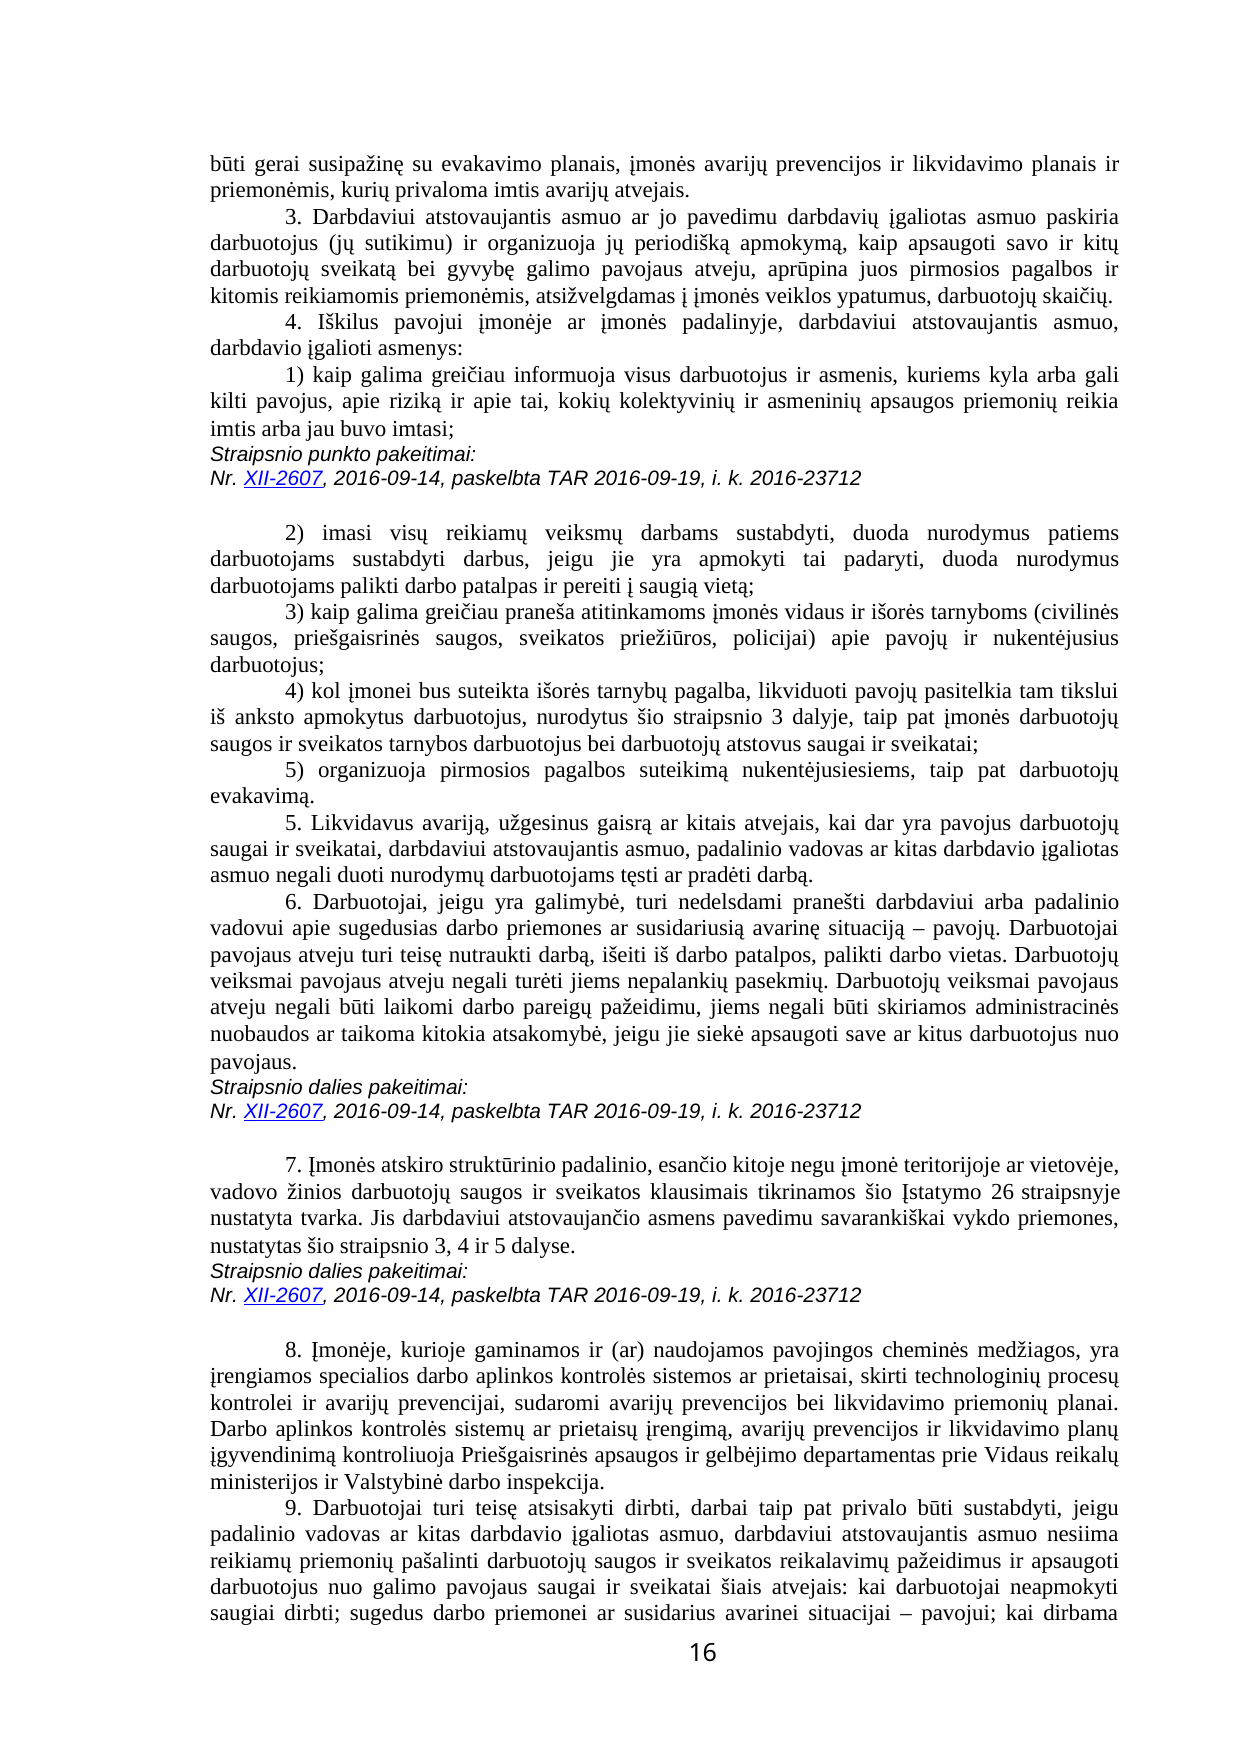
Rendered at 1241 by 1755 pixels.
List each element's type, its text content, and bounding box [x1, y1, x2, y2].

text 3) kaip galima greičiau praneša atitinkamoms įmonės vidaus ir išorės tarnyboms (civilinės saugos, priešgaisrinės saugos, sveikatos priežiūros, policijai) apie pavojų ir nukentėjusius darbuotojus; [210, 598, 1120, 677]
text būti gerai susipažinę su evakavimo planais, įmonės avarijų prevencijos ir likvidavimo planais ir priemonėmis, kurių privaloma imtis avarijų atvejais. [210, 150, 1120, 203]
text Straipsnio punkto pakeitimai: [210, 442, 1120, 466]
text Straipsnio dalies pakeitimai: [210, 1075, 1120, 1099]
text 8. Įmonėje, kurioje gaminamos ir (ar) naudojamos pavojingos cheminės medžiagos, yra įrengiamos specialios darbo aplinkos kontrolės sistemos ar prietaisai, skirti technologinių procesų kontrolei ir avarijų prevencijai, sudaromi avarijų prevencijos bei likvidavimo priemonių planai. Darbo aplinkos kontrolės sistemų ar prietaisų įrengimą, avarijų prevencijos ir likvidavimo planų įgyvendinimą kontroliuoja Priešgaisrinės apsaugos ir gelbėjimo departamentas prie Vidaus reikalų ministerijos ir Valstybinė darbo inspekcija. [210, 1336, 1120, 1494]
text 3. Darbdaviui atstovaujantis asmuo ar jo pavedimu darbdavių įgaliotas asmuo paskiria darbuotojus (jų sutikimu) ir organizuoja jų periodišką apmokymą, kaip apsaugoti savo ir kitų darbuotojų sveikatą bei gyvybę galimo pavojaus atveju, aprūpina juos pirmosios pagalbos ir kitomis reikiamomis priemonėmis, atsižvelgdamas į įmonės veiklos ypatumus, darbuotojų skaičių. [210, 203, 1120, 308]
text 9. Darbuotojai turi teisę atsisakyti dirbti, darbai taip pat privalo būti sustabdyti, jeigu padalinio vadovas ar kitas darbdavio įgaliotas asmuo, darbdaviui atstovaujantis asmuo nesiima reikiamų priemonių pašalinti darbuotojų saugos ir sveikatos reikalavimų pažeidimus ir apsaugoti darbuotojus nuo galimo pavojaus saugai ir sveikatai šiais atvejais: kai darbuotojai neapmokyti saugiai dirbti; sugedus darbo priemonei ar susidarius avarinei situacijai – pavojui; kai dirbama [210, 1494, 1120, 1626]
text 6. Darbuotojai, jeigu yra galimybė, turi nedelsdami pranešti darbdaviui arba padalinio vadovui apie sugedusias darbo priemones ar susidariusią avarinę situaciją – pavojų. Darbuotojai pavojaus atveju turi teisę nutraukti darbą, išeiti iš darbo patalpos, palikti darbo vietas. Darbuotojų veiksmai pavojaus atveju negali turėti jiems nepalankių pasekmių. Darbuotojų veiksmai pavojaus atveju negali būti laikomi darbo pareigų pažeidimu, jiems negali būti skiriamos administracinės nuobaudos ar taikoma kitokia atsakomybė, jeigu jie siekė apsaugoti save ar kitus darbuotojus nuo pavojaus. [210, 888, 1120, 1075]
text 5. Likvidavus avariją, užgesinus gaisrą ar kitais atvejais, kai dar yra pavojus darbuotojų saugai ir sveikatai, darbdaviui atstovaujantis asmuo, padalinio vadovas ar kitas darbdavio įgaliotas asmuo negali duoti nurodymų darbuotojams tęsti ar pradėti darbą. [210, 809, 1120, 888]
text 7. Įmonės atskiro struktūrinio padalinio, esančio kitoje negu įmonė teritorijoje ar vietovėje, vadovo žinios darbuotojų saugos ir sveikatos klausimais tikrinamos šio Įstatymo 26 straipsnyje nustatyta tvarka. Jis darbdaviui atstovaujančio asmens pavedimu savarankiškai vykdo priemones, nustatytas šio straipsnio 3, 4 ir 5 dalyse. [210, 1151, 1120, 1259]
text 4) kol įmonei bus suteikta išorės tarnybų pagalba, likviduoti pavojų pasitelkia tam tikslui iš anksto apmokytus darbuotojus, nurodytus šio straipsnio 3 dalyje, taip pat įmonės darbuotojų saugos ir sveikatos tarnybos darbuotojus bei darbuotojų atstovus saugai ir sveikatai; [210, 677, 1120, 756]
text 4. Iškilus pavojui įmonėje ar įmonės padalinyje, darbdaviui atstovaujantis asmuo, darbdavio įgalioti asmenys: [210, 308, 1120, 361]
text 1) kaip galima greičiau informuoja visus darbuotojus ir asmenis, kuriems kyla arba gali kilti pavojus, apie riziką ir apie tai, kokių kolektyvinių ir asmeninių apsaugos priemonių reikia imtis arba jau buvo imtasi; [210, 361, 1120, 442]
text Straipsnio dalies pakeitimai: [210, 1259, 1120, 1283]
text Nr. XII-2607, 2016-09-14, paskelbta TAR 2016-09-19, i. k. 2016-23712 [210, 1283, 1120, 1307]
text Nr. XII-2607, 2016-09-14, paskelbta TAR 2016-09-19, i. k. 2016-23712 [210, 1099, 1120, 1123]
text Nr. XII-2607, 2016-09-14, paskelbta TAR 2016-09-19, i. k. 2016-23712 [210, 466, 1120, 490]
text 2) imasi visų reikiamų veiksmų darbams sustabdyti, duoda nurodymus patiems darbuotojams sustabdyti darbus, jeigu jie yra apmokyti tai padaryti, duoda nurodymus darbuotojams palikti darbo patalpas ir pereiti į saugią vietą; [210, 519, 1120, 598]
text 5) organizuoja pirmosios pagalbos suteikimą nukentėjusiesiems, taip pat darbuotojų evakavimą. [210, 756, 1120, 809]
